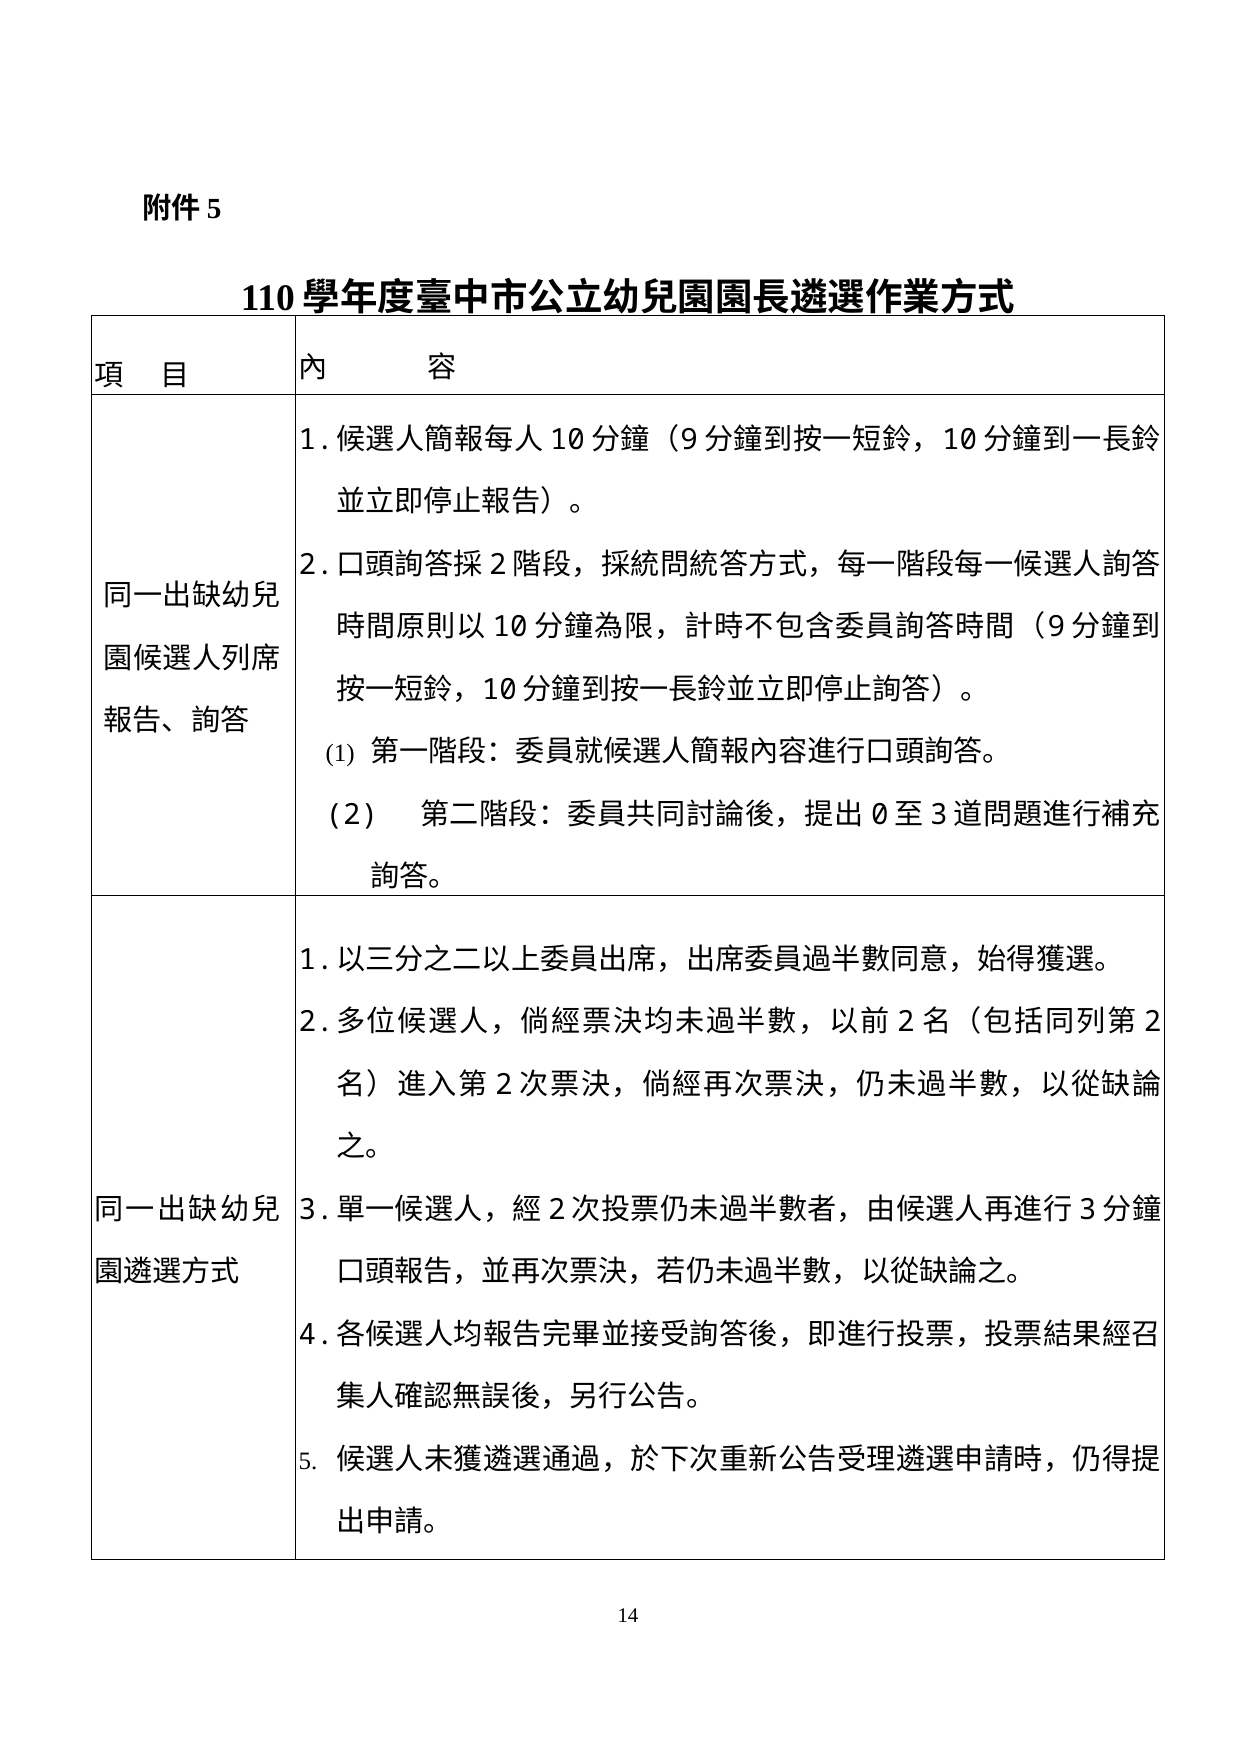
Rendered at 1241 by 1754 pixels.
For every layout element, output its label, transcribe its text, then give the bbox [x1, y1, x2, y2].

table_cell 同一出缺幼兒園遴選方式 [92, 896, 295, 1559]
table_header 項目 [92, 316, 295, 394]
table_cell 以三分之二以上委員出席，出席委員過半數同意，始得獲選。 多位候選人，倘經票決均未過半數，以前2名（包括同列第2名）進入第2次票決，倘經再次票決，仍未過半數，以從缺論之。 單一候選人，經2次投票仍未過半數者，由候選人再進行3分鐘口頭報告，並再次票決，若仍未過半數，以從缺論之。 各候選人均報告完畢並接受詢答後，即進行投票，投票結果經召集人確認無誤後，另行公告。 候選人未獲遴選通過，於下次重新公告受理遴選申請時，仍得提出申請。 [296, 896, 1164, 1559]
table_cell 同一出缺幼兒園候選人列席報告、詢答 [92, 395, 295, 895]
table_cell 候選人簡報每人10分鐘（9分鐘到按一短鈴，10分鐘到一長鈴並立即停止報告）。 口頭詢答採2階段，採統問統答方式，每一階段每一候選人詢答時間原則以10分鐘為限，計時不包含委員詢答時間（9分鐘到按一短鈴，10分鐘到按一長鈴並立即停止詢答）。 第一階段：委員就候選人簡報內容進行口頭詢答。 第二階段：委員共同討論後，提出0至3道問題進行補充詢答。 [296, 395, 1164, 895]
table_header 項目 [128, 177, 280, 250]
table_header 內容 [296, 316, 1164, 394]
text 110學年度臺中市公立幼兒園園長遴選作業方式 [118, 252, 1137, 315]
